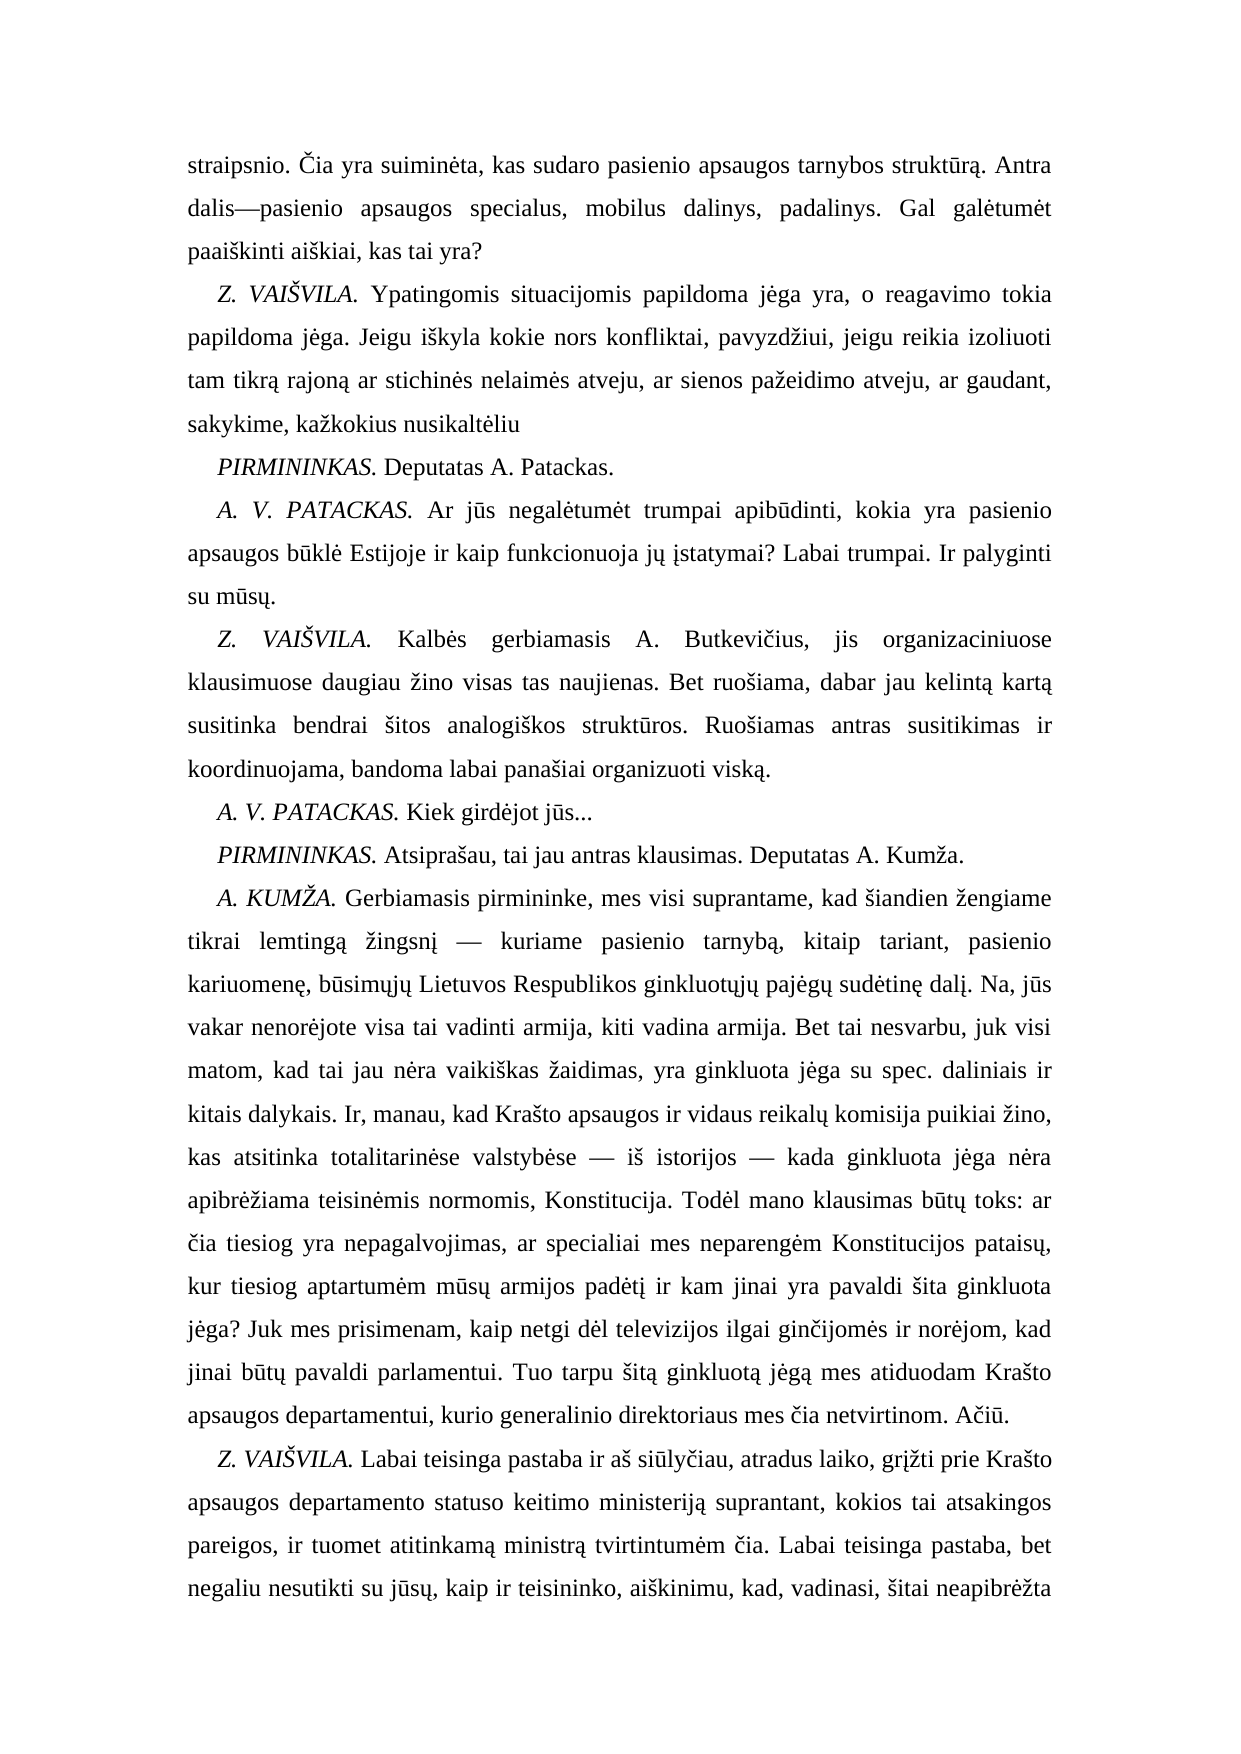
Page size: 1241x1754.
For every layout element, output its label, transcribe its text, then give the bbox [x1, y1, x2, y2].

text Z. VAIŠVILA. Labai teisinga pastaba ir aš siūlyčiau, atradus laiko, grįžti prie Krašto apsaugos departamento statuso keitimo ministeriją suprantant, kokios tai atsakingos pareigos, ir tuomet atitinkamą ministrą tvirtintumėm čia. Labai teisinga pastaba, bet negaliu nesutikti su jūsų, kaip ir teisininko, aiškinimu, kad, vadinasi, šitai neapibrėžta [187, 1444, 1053, 1602]
text A. V. PATACKAS. Ar jūs negalėtumėt trumpai apibūdinti, kokia yra pasienio apsaugos būklė Estijoje ir kaip funkcionuoja jų įstatymai? Labai trumpai. Ir palyginti su mūsų. [187, 495, 1053, 610]
text A. KUMŽA. Gerbiamasis pirmininke, mes visi suprantame, kad šiandien žengiame tikrai lemtingą žingsnį — kuriame pasienio tarnybą, kitaip tariant, pasienio kariuomenę, būsimųjų Lietuvos Respublikos ginkluotųjų pajėgų sudėtinę dalį. Na, jūs vakar nenorėjote visa tai vadinti armija, kiti vadina armija. Bet tai nesvarbu, juk visi matom, kad tai jau nėra vaikiškas žaidimas, yra ginkluota jėga su spec. daliniais ir kitais dalykais. Ir, manau, kad Krašto apsaugos ir vidaus reikalų komisija puikiai žino, kas atsitinka totalitarinėse valstybėse — iš istorijos — kada ginkluota jėga nėra apibrėžiama teisinėmis normomis, Konstitucija. Todėl mano klausimas būtų toks: ar čia tiesiog yra nepagalvojimas, ar specialiai mes neparengėm Konstitucijos pataisų, kur tiesiog aptartumėm mūsų armijos padėtį ir kam jinai yra pavaldi šita ginkluota jėga? Juk mes prisimenam, kaip netgi dėl televizijos ilgai ginčijomės ir norėjom, kad jinai būtų pavaldi parlamentui. Tuo tarpu šitą ginkluotą jėgą mes atiduodam Krašto apsaugos departamentui, kurio generalinio direktoriaus mes čia netvirtinom. Ačiū. [187, 883, 1053, 1429]
text Z. VAIŠVILA. Kalbės gerbiamasis A. Butkevičius, jis organizaciniuose klausimuose daugiau žino visas tas naujienas. Bet ruošiama, dabar jau kelintą kartą susitinka bendrai šitos analogiškos struktūros. Ruošiamas antras susitikimas ir koordinuojama, bandoma labai panašiai organizuoti viską. [187, 624, 1053, 782]
text A. V. PATACKAS. Kiek girdėjot jūs... [187, 797, 1053, 826]
text PIRMININKAS. Atsiprašau, tai jau antras klausimas. Deputatas A. Kumža. [187, 840, 1053, 869]
text straipsnio. Čia yra suiminėta, kas sudaro pasienio apsaugos tarnybos struktūrą. Antra dalis—pasienio apsaugos specialus, mobilus dalinys, padalinys. Gal galėtumėt paaiškinti aiškiai, kas tai yra? [187, 150, 1053, 265]
text Z. VAIŠVILA. Ypatingomis situacijomis papildoma jėga yra, o reagavimo tokia papildoma jėga. Jeigu iškyla kokie nors konfliktai, pavyzdžiui, jeigu reikia izoliuoti tam tikrą rajoną ar stichinės nelaimės atveju, ar sienos pažeidimo atveju, ar gaudant, sakykime, kažkokius nusikaltėliu [187, 279, 1053, 437]
text PIRMININKAS. Deputatas A. Patackas. [187, 452, 1053, 481]
